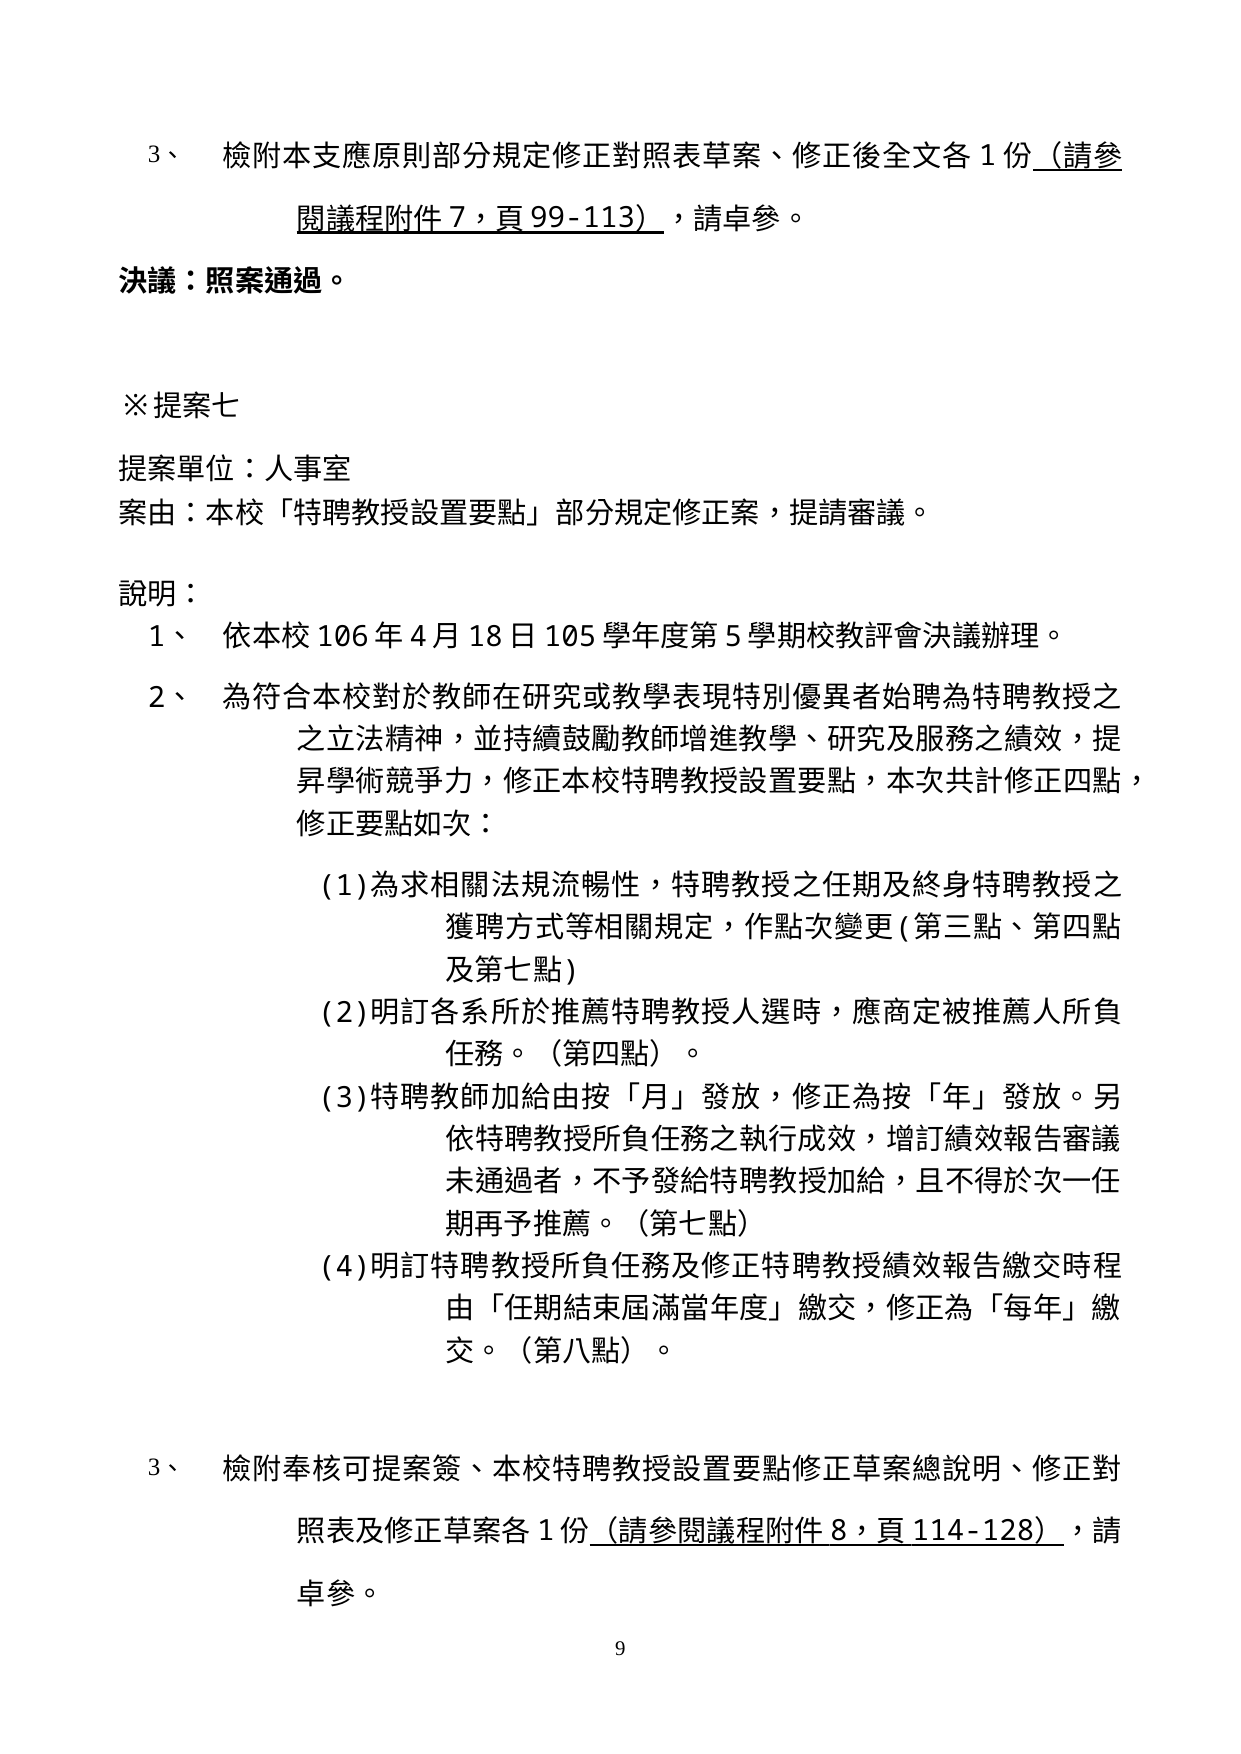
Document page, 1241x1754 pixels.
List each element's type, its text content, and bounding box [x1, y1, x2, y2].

list 檢附奉核可提案簽、本校特聘教授設置要點修正草案總說明、修正對照表及修正草案各1份（請參閱議程附件8，頁114-128），請卓參。 [148, 1425, 1122, 1612]
text 案由：本校「特聘教授設置要點」部分規定修正案，提請審議。 [118, 487, 1122, 533]
text 說明： [118, 550, 1122, 612]
list 明訂各系所於推薦特聘教授人選時，應商定被推薦人所負任務。（第四點）。 [318, 988, 1122, 1073]
list 明訂特聘教授所負任務及修正特聘教授績效報告繳交時程由「任期結束屆滿當年度」繳交，修正為「每年」繳交。（第八點）。 [318, 1242, 1122, 1369]
list 為符合本校對於教師在研究或教學表現特別優異者始聘為特聘教授之之立法精神，並持續鼓勵教師增進教學、研究及服務之績效，提昇學術競爭力，修正本校特聘教授設置要點，本次共計修正四點，修正要點如次： [148, 673, 1122, 843]
list 依本校106年4月18日105學年度第5學期校教評會決議辦理。 [148, 612, 1122, 654]
text 提案單位：人事室 [118, 425, 1122, 487]
list 為求相關法規流暢性，特聘教授之任期及終身特聘教授之獲聘方式等相關規定，作點次變更(第三點、第四點及第七點) [318, 861, 1122, 988]
text ※提案七 [118, 362, 1122, 425]
list 特聘教師加給由按「月」發放，修正為按「年」發放。另依特聘教授所負任務之執行成效，增訂績效報告審議未通過者，不予發給特聘教授加給，且不得於次一任期再予推薦。（第七點） [318, 1073, 1122, 1242]
list 檢附本支應原則部分規定修正對照表草案、修正後全文各1份（請參閱議程附件7，頁99-113），請卓參。 [148, 112, 1122, 237]
text 決議：照案通過。 [118, 237, 1122, 300]
